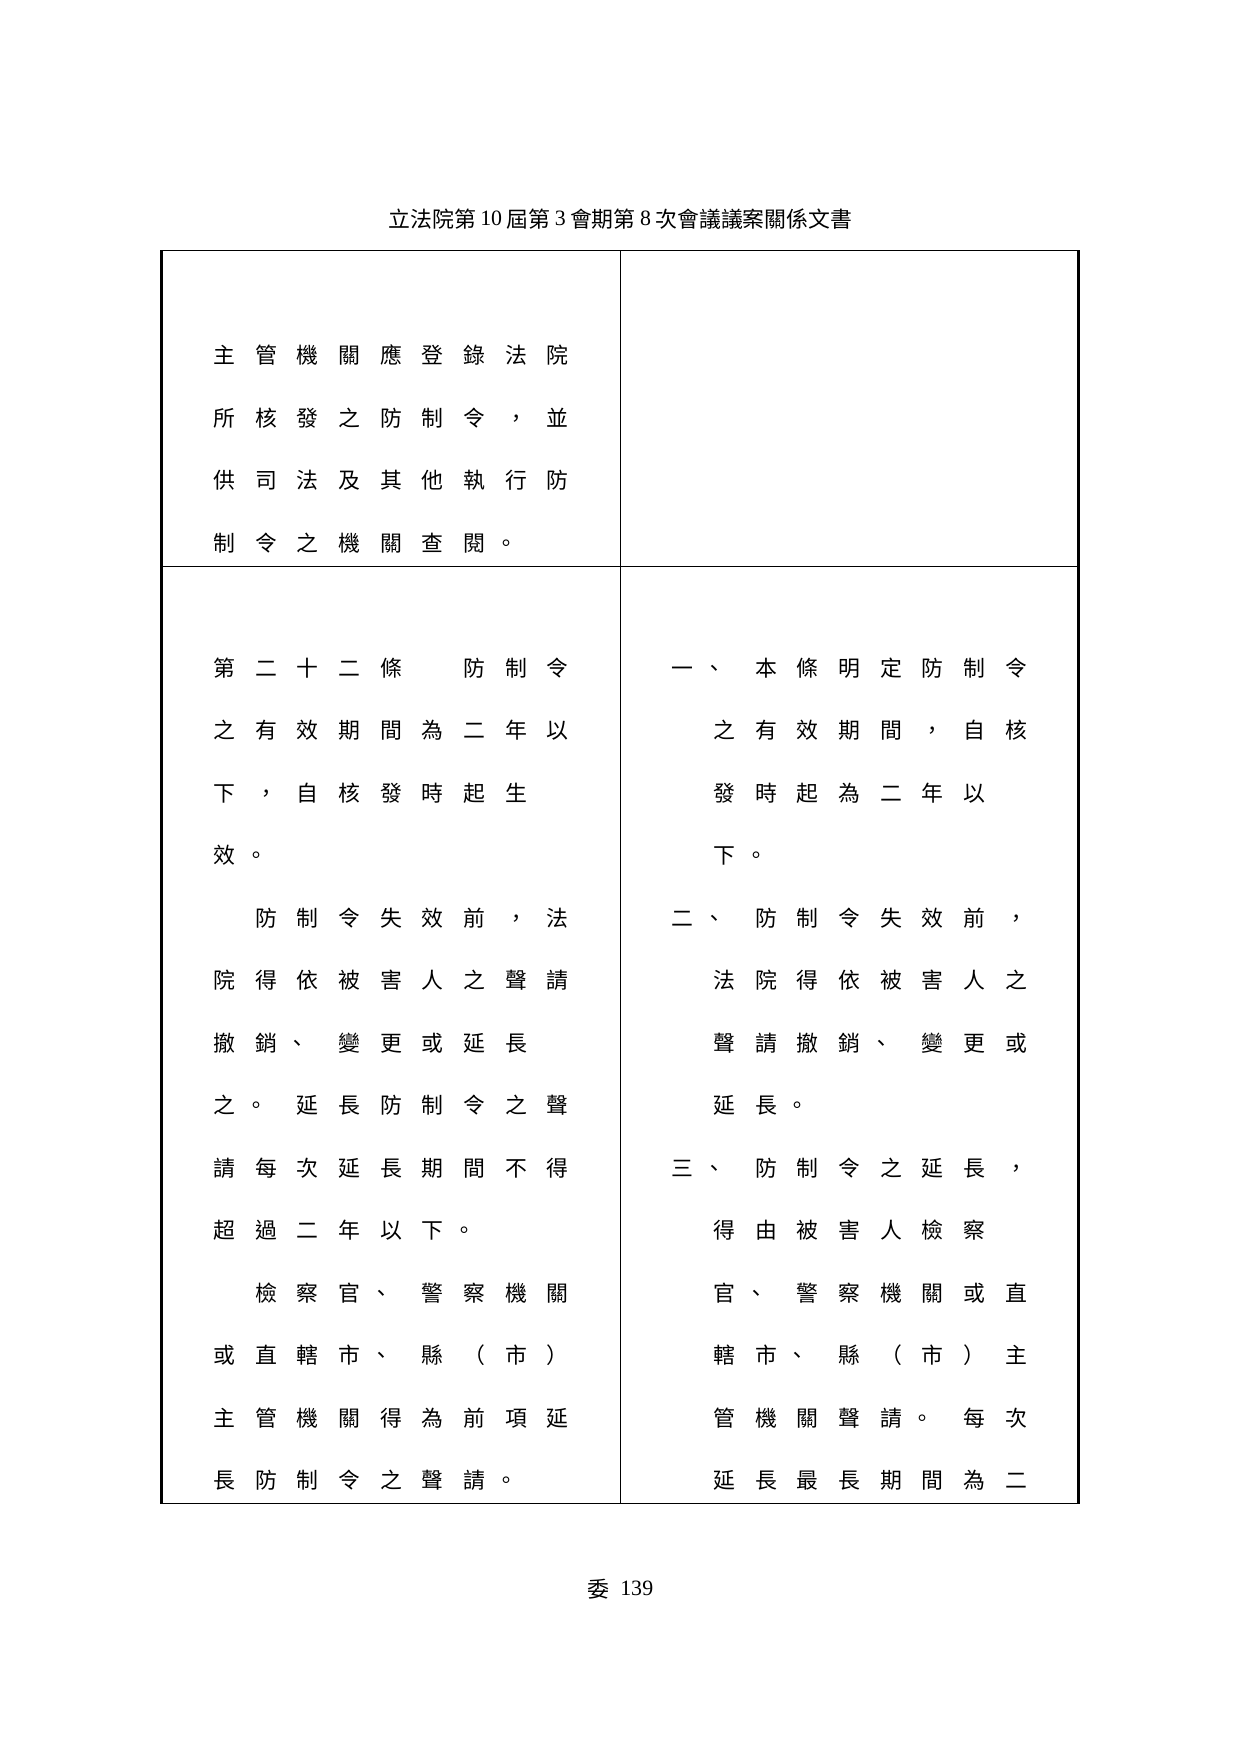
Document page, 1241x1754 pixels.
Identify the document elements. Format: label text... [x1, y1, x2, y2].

table_cell 主管機關應登錄法院所核發之防制令，並供司法及其他執行防制令之機關查閱。 [163, 251, 620, 566]
table_cell [621, 251, 1077, 566]
table_cell 一、本條明定防制令之有效期間，自核發時起為二年以下。 二、防制令失效前，法院得依被害人之聲請撤銷、變更或延長。 三、防制令之延長，得由被害人檢察官、警察機關或直轄市、縣（市）主管機關聲請。每次延長最長期間為二 [621, 567, 1077, 1503]
table_cell 第二十二條 防制令之有效期間為二年以下，自核發時起生效。 防制令失效前，法院得依被害人之聲請撤銷、變更或延長之。延長防制令之聲請每次延長期間不得超過二年以下。 檢察官、警察機關或直轄市、縣（市）主管機關得為前項延長防制令之聲請。 [163, 567, 620, 1503]
